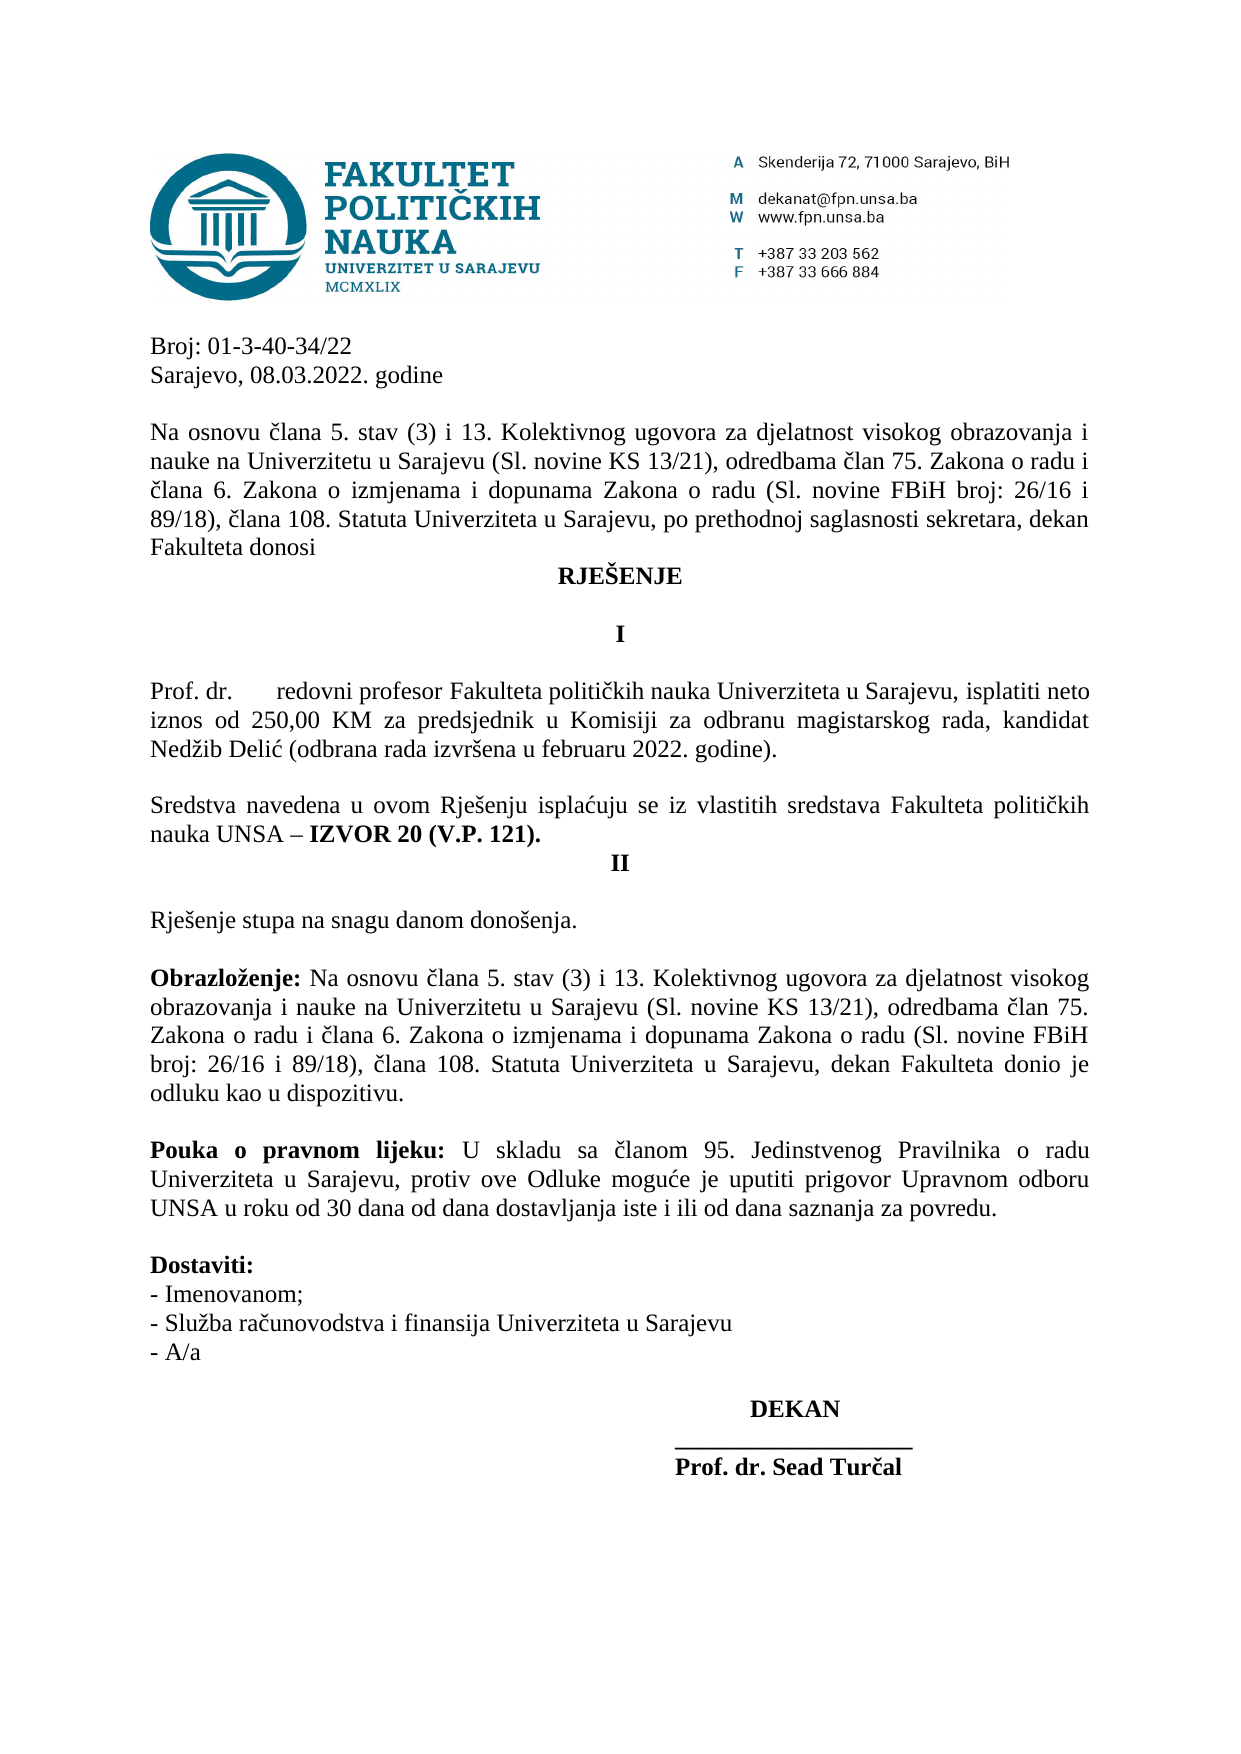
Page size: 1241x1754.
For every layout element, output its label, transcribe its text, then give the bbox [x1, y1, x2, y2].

text Na osnovu člana 5. stav (3) i 13. Kolektivnog ugovora za djelatnost visokog obrazovanja i nauke na Univerzitetu u Sarajevu (Sl. novine KS 13/21), odredbama član 75. Zakona o radu i člana 6. Zakona o izmjenama i dopunama Zakona o radu (Sl. novine FBiH broj: 26/16 i 89/18), člana 108. Statuta Univerziteta u Sarajevu, po prethodnoj saglasnosti sekretara, dekan Fakulteta donosi [150, 417, 1090, 561]
text Pouka o pravnom lijeku: U skladu sa članom 95. Jedinstvenog Pravilnika o radu Univerziteta u Sarajevu, protiv ove Odluke moguće je uputiti prigovor Upravnom odboru UNSA u roku od 30 dana od dana dostavljanja iste i ili od dana saznanja za povredu. [150, 1135, 1090, 1222]
text I [150, 619, 1090, 647]
text Sredstva navedena u ovom Rješenju isplaćuju se iz vlastitih sredstava Fakulteta političkih nauka UNSA – IZVOR 20 (V.P. 121). [150, 790, 1090, 848]
text DEKAN [150, 1394, 1090, 1423]
text Prof. dr. redovni profesor Fakulteta političkih nauka Univerziteta u Sarajevu, isplatiti neto iznos od 250,00 KM za predsjednik u Komisiji za odbranu magistarskog rada, kandidat Nedžib Delić (odbrana rada izvršena u februaru 2022. godine). [150, 676, 1090, 762]
text - A/a [150, 1337, 1090, 1365]
text Broj: 01-3-40-34/22 [150, 331, 1090, 360]
text RJEŠENJE [150, 561, 1090, 590]
text - Služba računovodstva i finansija Univerziteta u Sarajevu [150, 1308, 1090, 1337]
text II [150, 848, 1090, 877]
text Obrazloženje: Na osnovu člana 5. stav (3) i 13. Kolektivnog ugovora za djelatnost visokog obrazovanja i nauke na Univerzitetu u Sarajevu (Sl. novine KS 13/21), odredbama član 75. Zakona o radu i člana 6. Zakona o izmjenama i dopunama Zakona o radu (Sl. novine FBiH broj: 26/16 i 89/18), člana 108. Statuta Univerziteta u Sarajevu, dekan Fakulteta donio je odluku kao u dispozitivu. [150, 963, 1090, 1107]
text - Imenovanom; [150, 1279, 1090, 1308]
text Sarajevo, 08.03.2022. godine [150, 360, 1090, 389]
text Dostaviti: [150, 1250, 1090, 1279]
text Rješenje stupa na snagu danom donošenja. [150, 905, 1090, 934]
text ___________________ [150, 1423, 1090, 1452]
text Prof. dr. Sead Turčal [150, 1452, 1090, 1480]
